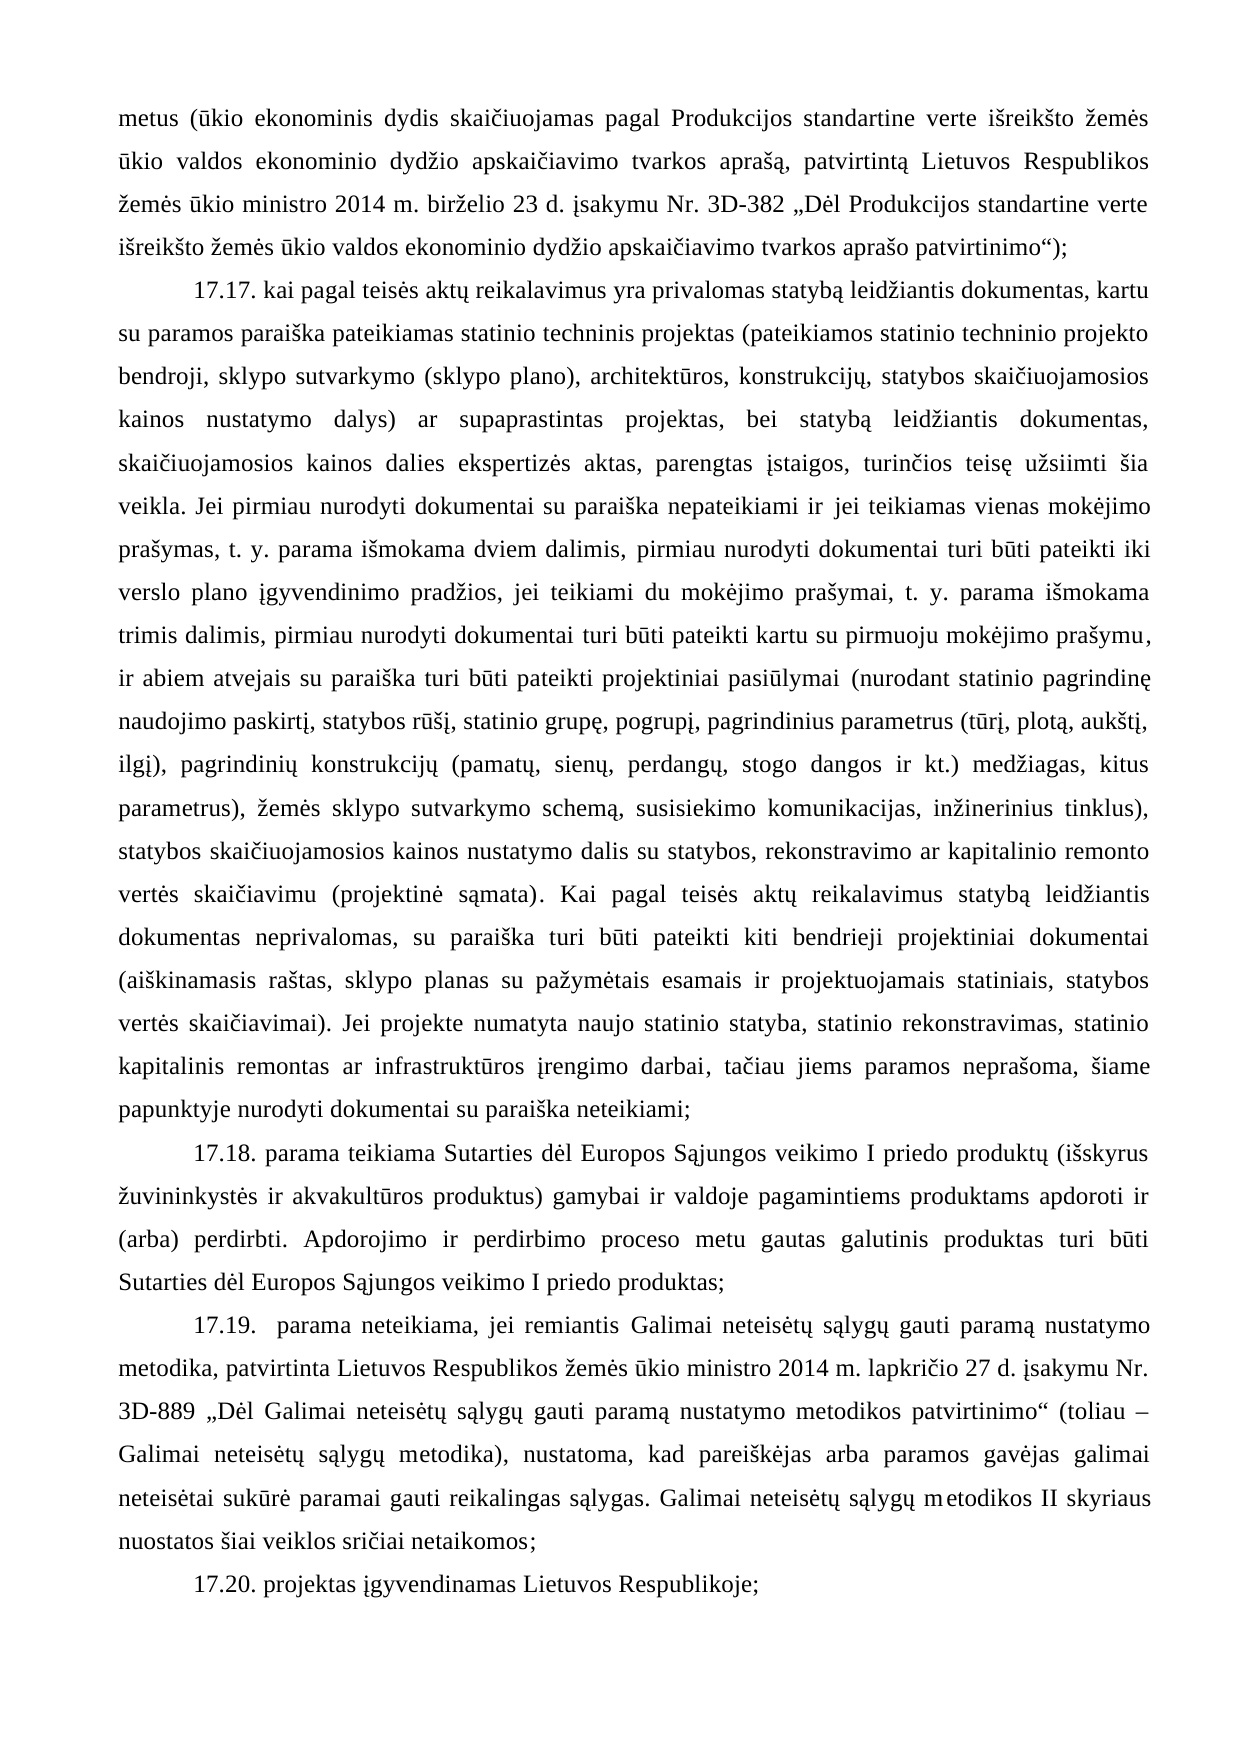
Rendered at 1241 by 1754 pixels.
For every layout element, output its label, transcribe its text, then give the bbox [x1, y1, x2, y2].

text 17.20. projektas įgyvendinamas Lietuvos Respublikoje; [118, 1569, 1152, 1598]
text 17.18. parama teikiama Sutarties dėl Europos Sąjungos veikimo I priedo produktų (išskyrus žuvininkystės ir akvakultūros produktus) gamybai ir valdoje pagamintiems produktams apdoroti ir (arba) perdirbti. Apdorojimo ir perdirbimo proceso metu gautas galutinis produktas turi būti Sutarties dėl Europos Sąjungos veikimo I priedo produktas; [118, 1138, 1152, 1296]
text 17.17. kai pagal teisės aktų reikalavimus yra privalomas statybą leidžiantis dokumentas, kartu su paramos paraiška pateikiamas statinio techninis projektas (pateikiamos statinio techninio projekto bendroji, sklypo sutvarkymo (sklypo plano), architektūros, konstrukcijų, statybos skaičiuojamosios kainos nustatymo dalys) ar supaprastintas projektas, bei statybą leidžiantis dokumentas, skaičiuojamosios kainos dalies ekspertizės aktas, parengtas įstaigos, turinčios teisę užsiimti šia veikla. Jei pirmiau nurodyti dokumentai su paraiška nepateikiami ir jei teikiamas vienas mokėjimo prašymas, t. y. parama išmokama dviem dalimis, pirmiau nurodyti dokumentai turi būti pateikti iki verslo plano įgyvendinimo pradžios, jei teikiami du mokėjimo prašymai, t. y. parama išmokama trimis dalimis, pirmiau nurodyti dokumentai turi būti pateikti kartu su pirmuoju mokėjimo prašymu, ir abiem atvejais su paraiška turi būti pateikti projektiniai pasiūlymai (nurodant statinio pagrindinę naudojimo paskirtį, statybos rūšį, statinio grupę, pogrupį, pagrindinius parametrus (tūrį, plotą, aukštį, ilgį), pagrindinių konstrukcijų (pamatų, sienų, perdangų, stogo dangos ir kt.) medžiagas, kitus parametrus), žemės sklypo sutvarkymo schemą, susisiekimo komunikacijas, inžinerinius tinklus), statybos skaičiuojamosios kainos nustatymo dalis su statybos, rekonstravimo ar kapitalinio remonto vertės skaičiavimu (projektinė sąmata). Kai pagal teisės aktų reikalavimus statybą leidžiantis dokumentas neprivalomas, su paraiška turi būti pateikti kiti bendrieji projektiniai dokumentai (aiškinamasis raštas, sklypo planas su pažymėtais esamais ir projektuojamais statiniais, statybos vertės skaičiavimai). Jei projekte numatyta naujo statinio statyba, statinio rekonstravimas, statinio kapitalinis remontas ar infrastruktūros įrengimo darbai, tačiau jiems paramos neprašoma, šiame papunktyje nurodyti dokumentai su paraiška neteikiami; [118, 275, 1152, 1123]
text metus (ūkio ekonominis dydis skaičiuojamas pagal Produkcijos standartine verte išreikšto žemės ūkio valdos ekonominio dydžio apskaičiavimo tvarkos aprašą, patvirtintą Lietuvos Respublikos žemės ūkio ministro 2014 m. birželio 23 d. įsakymu Nr. 3D-382 „Dėl Produkcijos standartine verte išreikšto žemės ūkio valdos ekonominio dydžio apskaičiavimo tvarkos aprašo patvirtinimo“); [118, 103, 1152, 261]
text 17.19. parama neteikiama, jei remiantis Galimai neteisėtų sąlygų gauti paramą nustatymo metodika, patvirtinta Lietuvos Respublikos žemės ūkio ministro 2014 m. lapkričio 27 d. įsakymu Nr. 3D-889 „Dėl Galimai neteisėtų sąlygų gauti paramą nustatymo metodikos patvirtinimo“ (toliau – Galimai neteisėtų sąlygų metodika), nustatoma, kad pareiškėjas arba paramos gavėjas galimai neteisėtai sukūrė paramai gauti reikalingas sąlygas. Galimai neteisėtų sąlygų metodikos II skyriaus nuostatos šiai veiklos sričiai netaikomos; [118, 1310, 1152, 1554]
